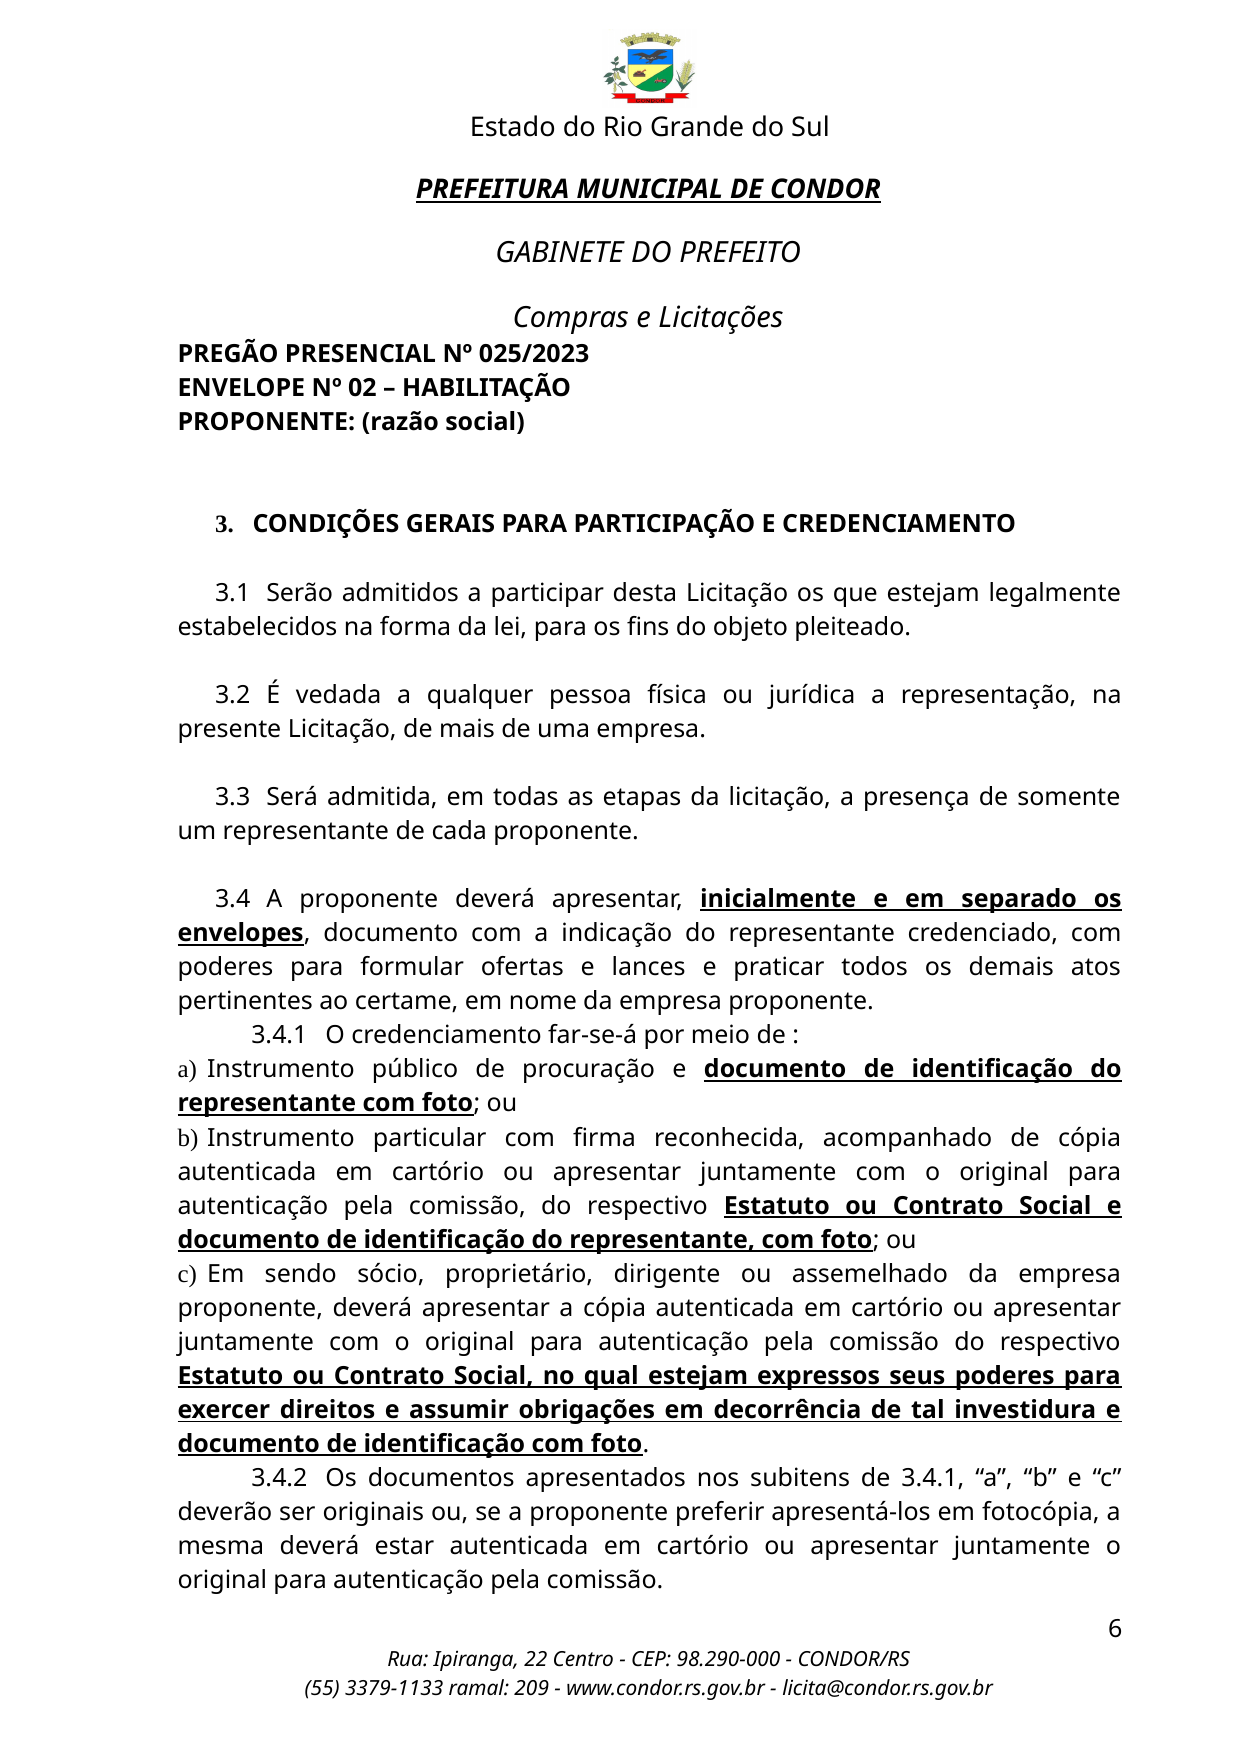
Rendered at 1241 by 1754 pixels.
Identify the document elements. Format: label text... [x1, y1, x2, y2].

list Os documentos apresentados nos subitens de 3.4.1, “a”, “b” e “c” deverão ser originais ou, se a proponente preferir apresentá-los em fotocópia, a mesma deverá estar autenticada em cartório ou apresentar juntamente o original para autenticação pela comissão. [177, 1460, 1122, 1596]
list Instrumento particular com firma reconhecida, acompanhado de cópia autenticada em cartório ou apresentar juntamente com o original para autenticação pela comissão, do respectivo Estatuto ou Contrato Social e documento de identificação do representante, com foto; ou [177, 1119, 1122, 1255]
list É vedada a qualquer pessoa física ou jurídica a representação, na presente Licitação, de mais de uma empresa. [177, 676, 1122, 744]
list Será admitida, em todas as etapas da licitação, a presença de somente um representante de cada proponente. [177, 778, 1122, 847]
list O credenciamento far-se-á por meio de : [177, 1017, 1122, 1051]
text ENVELOPE Nº 02 – HABILITAÇÃO [177, 370, 1122, 404]
list documento de identificação com foto. [177, 1422, 1122, 1460]
text PROPONENTE: (razão social) [177, 404, 1122, 438]
list Serão admitidos a participar desta Licitação os que estejam legalmente estabelecidos na forma da lei, para os fins do objeto pleiteado. [177, 574, 1122, 642]
list CONDIÇÕES GERAIS PARA PARTICIPAÇÃO E CREDENCIAMENTO [215, 506, 1122, 540]
list exercer direitos e assumir obrigações em decorrência de tal investidura e [177, 1387, 1122, 1421]
list Instrumento público de procuração e documento de identificação do representante com foto; ou [177, 1051, 1122, 1119]
list A proponente deverá apresentar, inicialmente e em separado os envelopes, documento com a indicação do representante credenciado, com poderes para formular ofertas e lances e praticar todos os demais atos pertinentes ao certame, em nome da empresa proponente. [177, 881, 1122, 1017]
list Em sendo sócio, proprietário, dirigente ou assemelhado da empresa proponente, deverá apresentar a cópia autenticada em cartório ou apresentar juntamente com o original para autenticação pela comissão do respectivo Estatuto ou Contrato Social, no qual estejam expressos seus poderes para [177, 1255, 1122, 1386]
text PREGÃO PRESENCIAL Nº 025/2023 [177, 336, 1122, 370]
